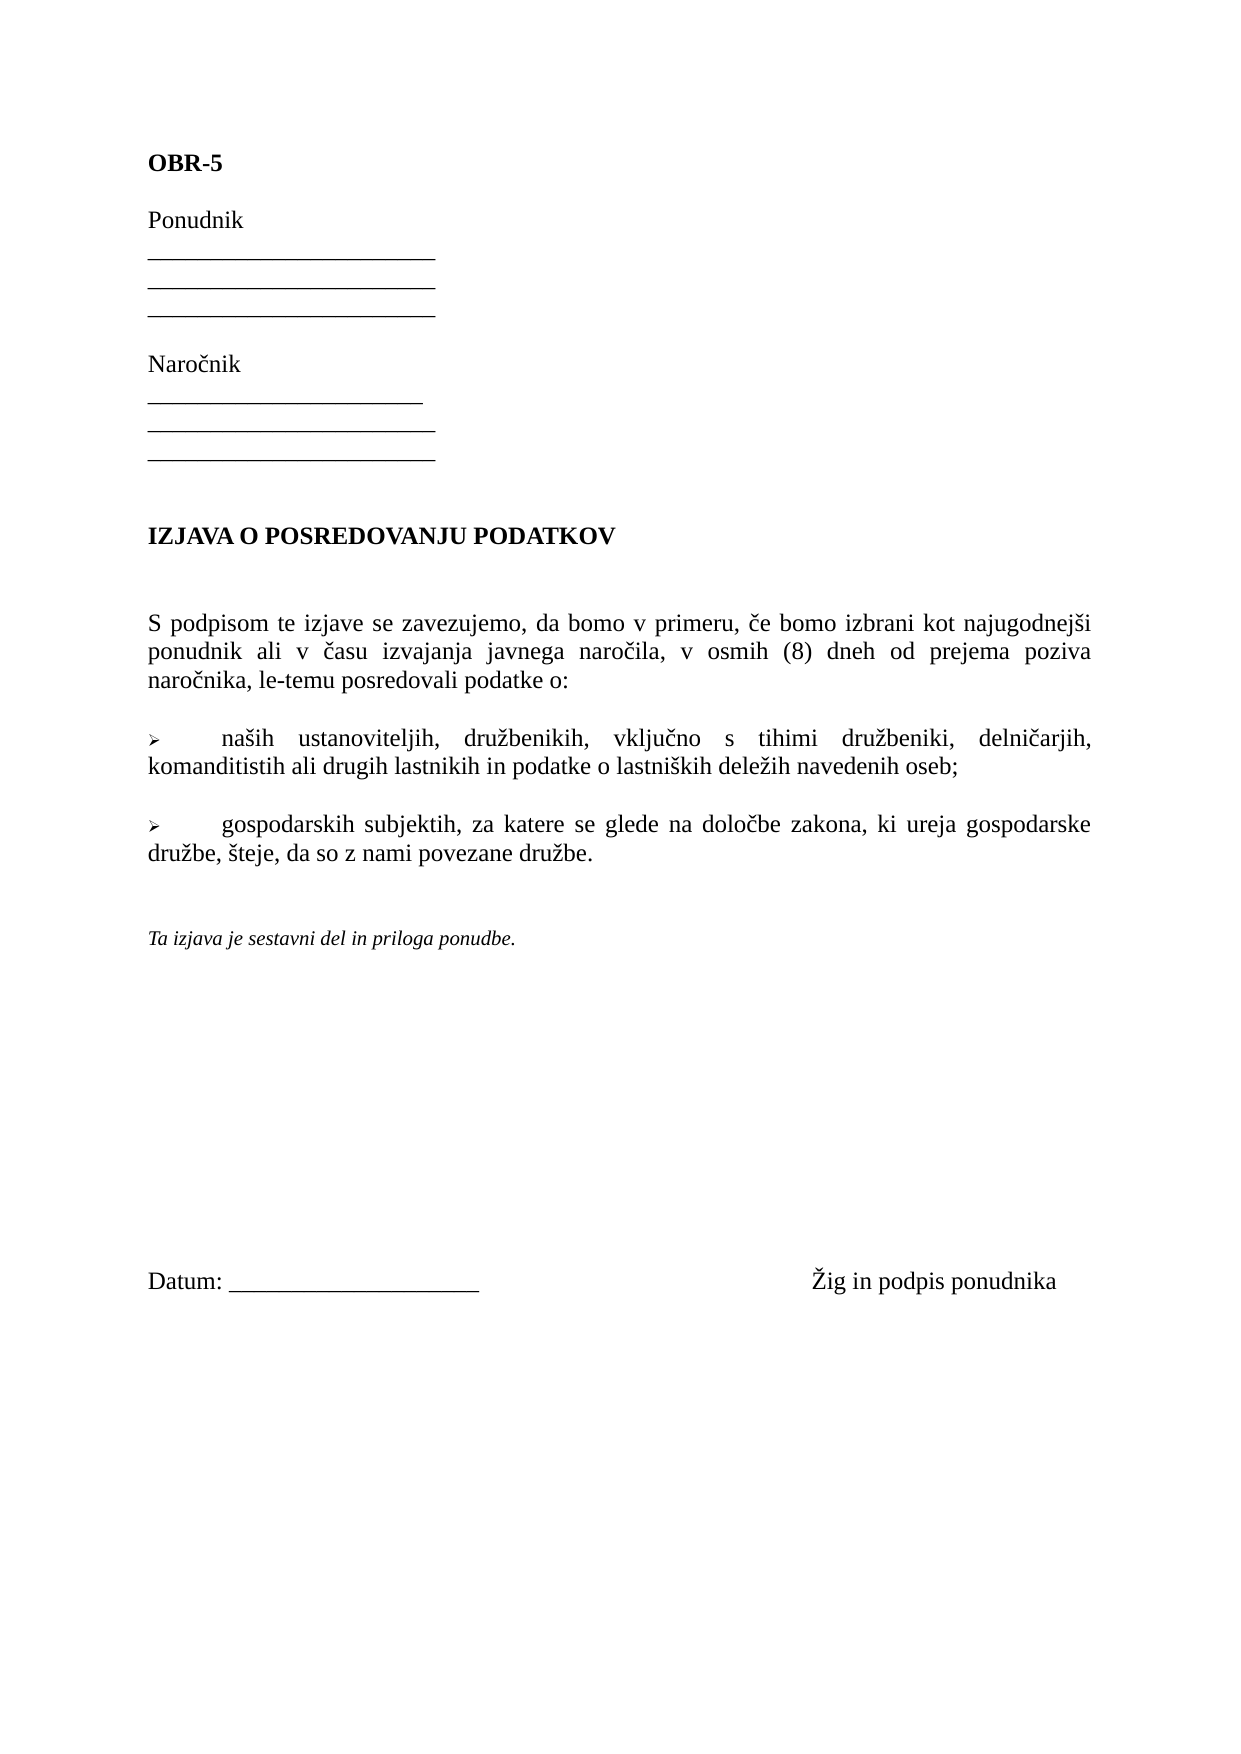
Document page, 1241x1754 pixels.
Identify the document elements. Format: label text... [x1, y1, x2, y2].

text _______________________ [148, 263, 1092, 291]
text _______________________ [148, 234, 1092, 263]
list gospodarskih subjektih, za katere se glede na določbe zakona, ki ureja gospodarske družbe, šteje, da so z nami povezane družbe. [148, 809, 1092, 866]
text _______________________ [148, 406, 1092, 435]
text IZJAVA O POSREDOVANJU PODATKOV [148, 521, 1092, 550]
text Ta izjava je sestavni del in priloga ponudbe. [148, 924, 1092, 950]
text Datum: ____________________ Žig in podpis ponudnika [148, 1266, 1092, 1295]
text Naročnik [148, 349, 1092, 378]
list naših ustanoviteljih, družbenikih, vključno s tihimi družbeniki, delničarjih, komanditistih ali drugih lastnikih in podatke o lastniških deležih navedenih oseb; [148, 723, 1092, 780]
text _______________________ [148, 435, 1092, 464]
text ______________________ [148, 378, 1092, 406]
text Ponudnik [148, 205, 1092, 234]
text S podpisom te izjave se zavezujemo, da bomo v primeru, če bomo izbrani kot najugodnejši ponudnik ali v času izvajanja javnega naročila, v osmih (8) dneh od prejema poziva naročnika, le-temu posredovali podatke o: [148, 608, 1092, 694]
text OBR-5 [148, 148, 1092, 176]
text _______________________ [148, 291, 1092, 320]
